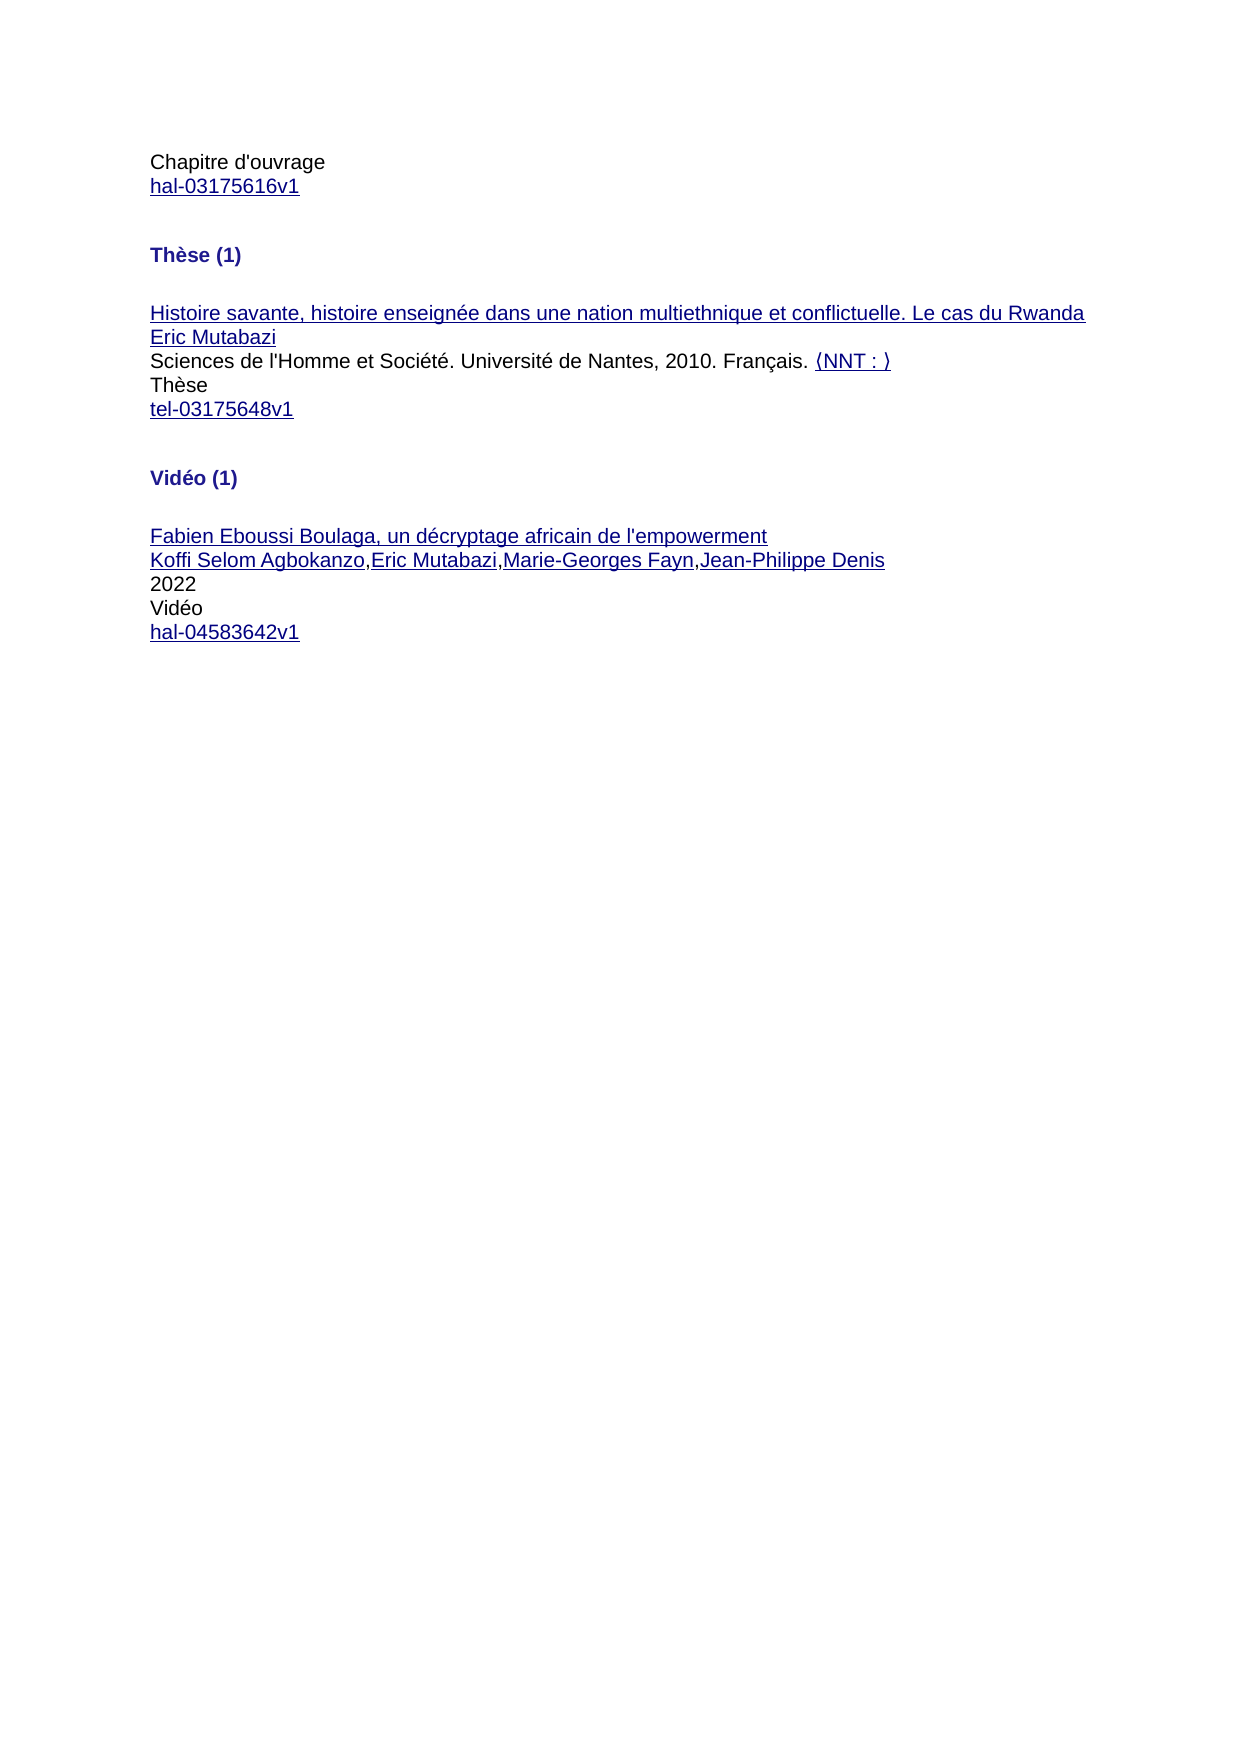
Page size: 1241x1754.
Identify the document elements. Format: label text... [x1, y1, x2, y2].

subtitle Vidéo (1) [150, 466, 1090, 489]
table_cell Chapitre d'ouvrage hal-03175616v1 [150, 150, 1090, 198]
table_header Histoire savante, histoire enseignée dans une nation multiethnique et conflictuelle. Le cas du Rwanda Eric Mutabazi Sciences de l'Homme et Société. Université de Nantes, 2010. Français. ⟨NNT : ⟩ Thèse tel-03175648v1 [150, 301, 1090, 421]
subtitle Thèse (1) [150, 243, 1090, 267]
table_header Fabien Eboussi Boulaga, un décryptage africain de l'empowerment Koffi Selom Agbokanzo,Eric Mutabazi,Marie-Georges Fayn,Jean-Philippe Denis 2022 Vidéo hal-04583642v1 [150, 524, 1090, 644]
